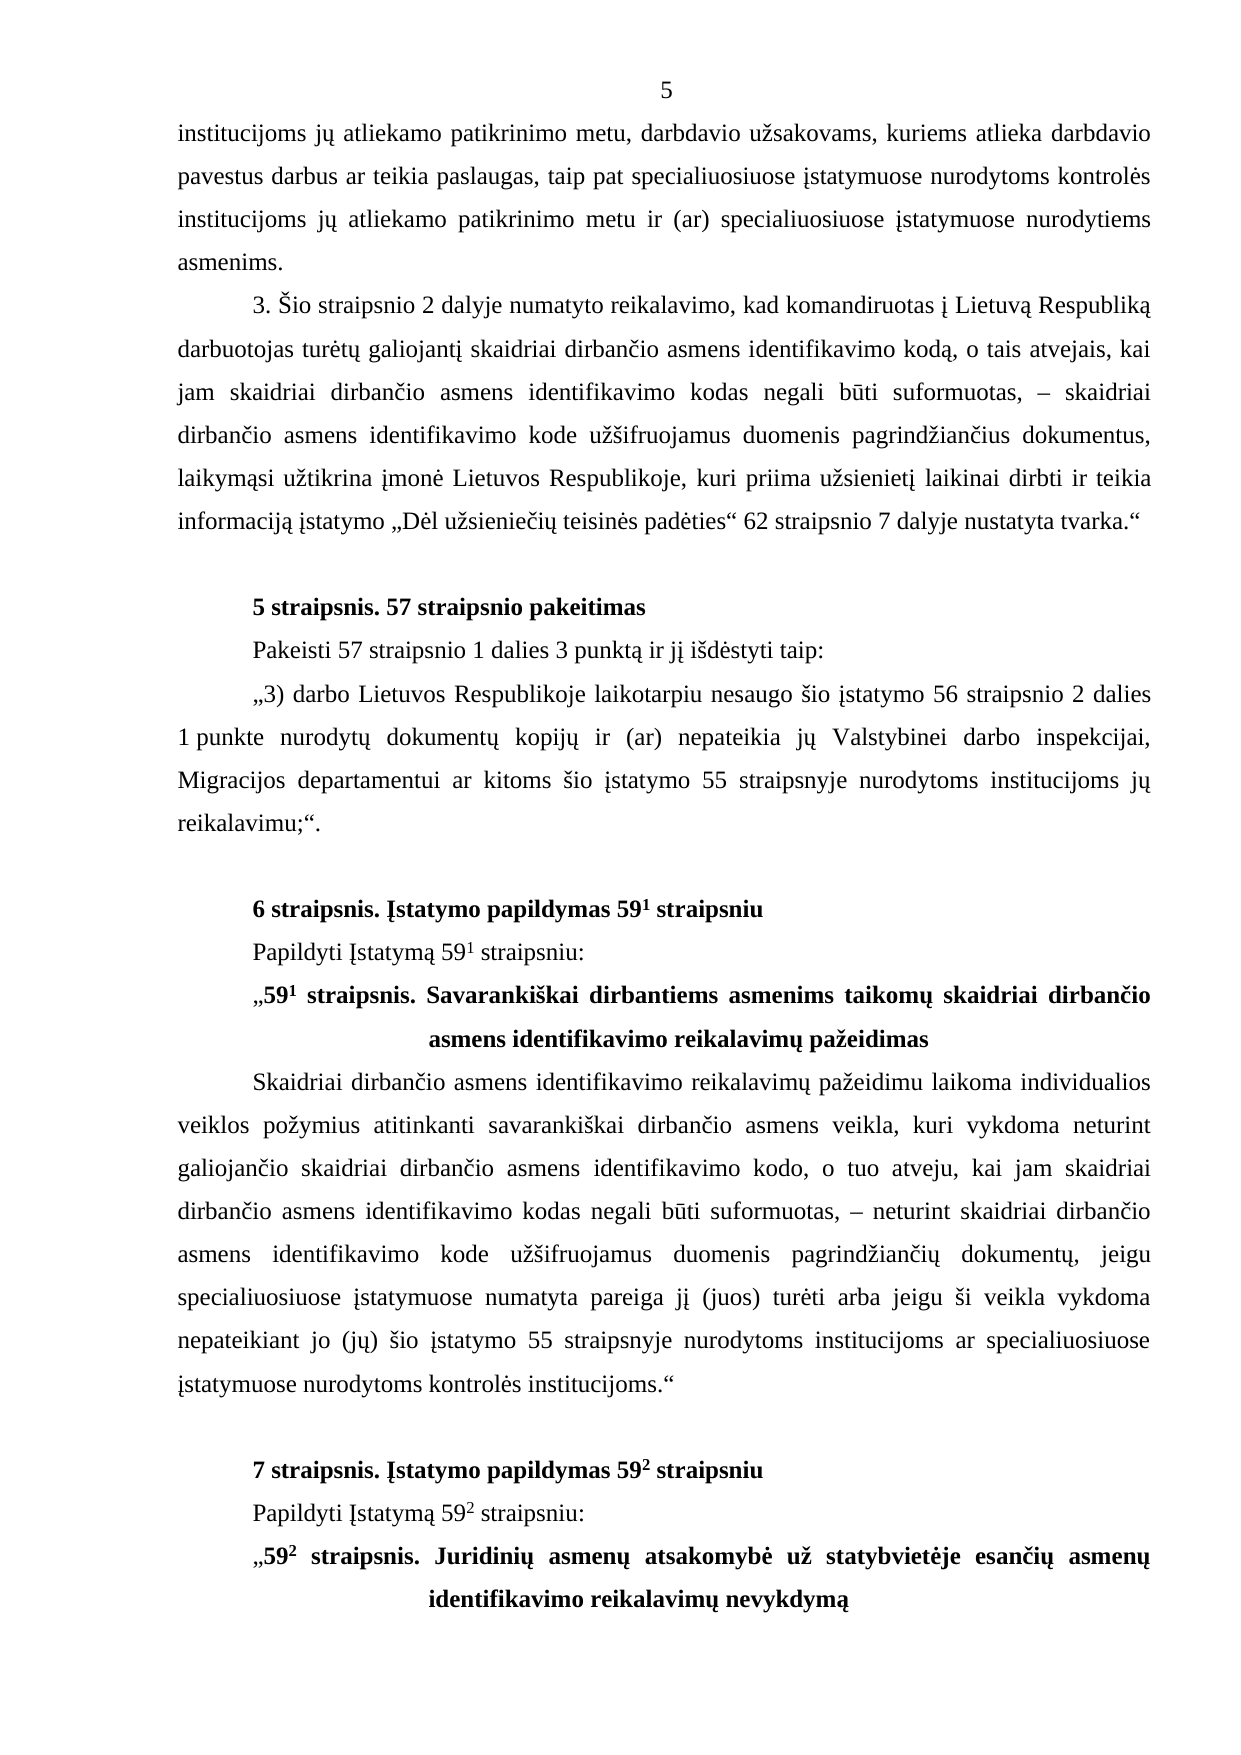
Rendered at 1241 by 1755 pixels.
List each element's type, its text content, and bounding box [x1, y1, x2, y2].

text „3) darbo Lietuvos Respublikoje laikotarpiu nesaugo šio įstatymo 56 straipsnio 2 dalies 1 punkte nurodytų dokumentų kopijų ir (ar) nepateikia jų Valstybinei darbo inspekcijai, Migracijos departamentui ar kitoms šio įstatymo 55 straipsnyje nurodytoms institucijoms jų reikalavimu;“. [177, 679, 1152, 837]
text Papildyti Įstatymą 592 straipsniu: [177, 1498, 1152, 1527]
text Papildyti Įstatymą 591 straipsniu: [177, 937, 1152, 966]
text institucijoms jų atliekamo patikrinimo metu, darbdavio užsakovams, kuriems atlieka darbdavio pavestus darbus ar teikia paslaugas, taip pat specialiuosiuose įstatymuose nurodytoms kontrolės institucijoms jų atliekamo patikrinimo metu ir (ar) specialiuosiuose įstatymuose nurodytiems asmenims. [177, 118, 1152, 276]
text Pakeisti 57 straipsnio 1 dalies 3 punktą ir jį išdėstyti taip: [177, 636, 1152, 664]
text „592 straipsnis. Juridinių asmenų atsakomybė už statybvietėje esančių asmenų identifikavimo reikalavimų nevykdymą [252, 1541, 1152, 1613]
text Skaidriai dirbančio asmens identifikavimo reikalavimų pažeidimu laikoma individualios veiklos požymius atitinkanti savarankiškai dirbančio asmens veikla, kuri vykdoma neturint galiojančio skaidriai dirbančio asmens identifikavimo kodo, o tuo atveju, kai jam skaidriai dirbančio asmens identifikavimo kodas negali būti suformuotas, – neturint skaidriai dirbančio asmens identifikavimo kode užšifruojamus duomenis pagrindžiančių dokumentų, jeigu specialiuosiuose įstatymuose numatyta pareiga jį (juos) turėti arba jeigu ši veikla vykdoma nepateikiant jo (jų) šio įstatymo 55 straipsnyje nurodytoms institucijoms ar specialiuosiuose įstatymuose nurodytoms kontrolės institucijoms.“ [177, 1067, 1152, 1397]
text „591 straipsnis. Savarankiškai dirbantiems asmenims taikomų skaidriai dirbančio asmens identifikavimo reikalavimų pažeidimas [252, 981, 1152, 1052]
text 6 straipsnis. Įstatymo papildymas 591 straipsniu [177, 894, 1152, 923]
text 3. Šio straipsnio 2 dalyje numatyto reikalavimo, kad komandiruotas į Lietuvą Respubliką darbuotojas turėtų galiojantį skaidriai dirbančio asmens identifikavimo kodą, o tais atvejais, kai jam skaidriai dirbančio asmens identifikavimo kodas negali būti suformuotas, – skaidriai dirbančio asmens identifikavimo kode užšifruojamus duomenis pagrindžiančius dokumentus, laikymąsi užtikrina įmonė Lietuvos Respublikoje, kuri priima užsienietį laikinai dirbti ir teikia informaciją įstatymo „Dėl užsieniečių teisinės padėties“ 62 straipsnio 7 dalyje nustatyta tvarka.“ [177, 291, 1152, 535]
text 5 straipsnis. 57 straipsnio pakeitimas [177, 592, 1152, 621]
text 7 straipsnis. Įstatymo papildymas 592 straipsniu [177, 1455, 1152, 1484]
